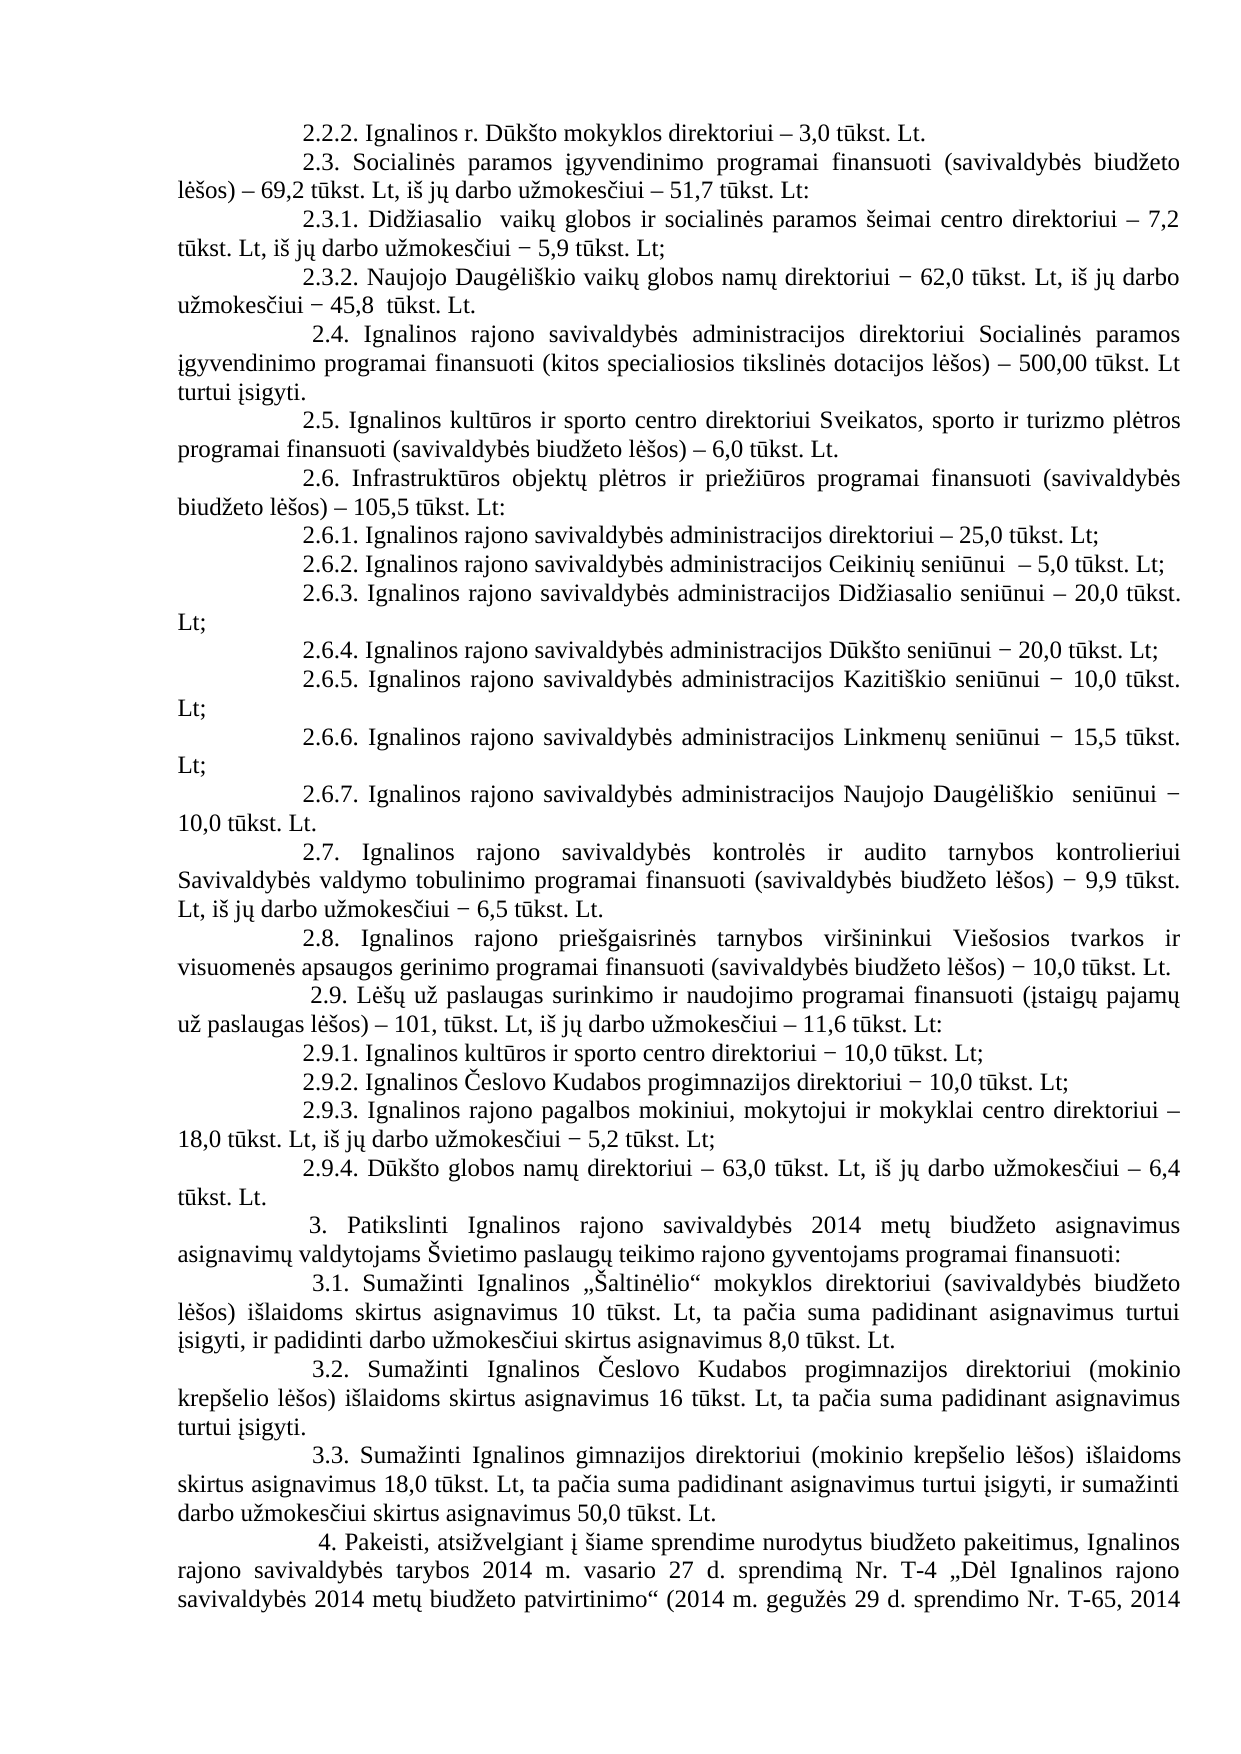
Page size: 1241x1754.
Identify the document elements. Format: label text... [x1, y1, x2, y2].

text 2.5. Ignalinos kultūros ir sporto centro direktoriui Sveikatos, sporto ir turizmo plėtros programai finansuoti (savivaldybės biudžeto lėšos) – 6,0 tūkst. Lt. [177, 406, 1181, 463]
text 2.6.1. Ignalinos rajono savivaldybės administracijos direktoriui – 25,0 tūkst. Lt; [177, 521, 1181, 549]
text 3.1. Sumažinti Ignalinos „Šaltinėlio“ mokyklos direktoriui (savivaldybės biudžeto lėšos) išlaidoms skirtus asignavimus 10 tūkst. Lt, ta pačia suma padidinant asignavimus turtui įsigyti, ir padidinti darbo užmokesčiui skirtus asignavimus 8,0 tūkst. Lt. [177, 1268, 1181, 1354]
text 2.7. Ignalinos rajono savivaldybės kontrolės ir audito tarnybos kontrolieriui Savivaldybės valdymo tobulinimo programai finansuoti (savivaldybės biudžeto lėšos) − 9,9 tūkst. Lt, iš jų darbo užmokesčiui − 6,5 tūkst. Lt. [177, 837, 1181, 923]
text 2.9. Lėšų už paslaugas surinkimo ir naudojimo programai finansuoti (įstaigų pajamų už paslaugas lėšos) – 101, tūkst. Lt, iš jų darbo užmokesčiui – 11,6 tūkst. Lt: [177, 981, 1181, 1038]
text 2.6.7. Ignalinos rajono savivaldybės administracijos Naujojo Daugėliškio seniūnui − 10,0 tūkst. Lt. [177, 779, 1181, 837]
text 2.6. Infrastruktūros objektų plėtros ir priežiūros programai finansuoti (savivaldybės biudžeto lėšos) – 105,5 tūkst. Lt: [177, 463, 1181, 521]
text 2.3.1. Didžiasalio vaikų globos ir socialinės paramos šeimai centro direktoriui – 7,2 tūkst. Lt, iš jų darbo užmokesčiui − 5,9 tūkst. Lt; [177, 204, 1181, 262]
text 2.9.3. Ignalinos rajono pagalbos mokiniui, mokytojui ir mokyklai centro direktoriui – 18,0 tūkst. Lt, iš jų darbo užmokesčiui − 5,2 tūkst. Lt; [177, 1096, 1181, 1153]
text 2.6.5. Ignalinos rajono savivaldybės administracijos Kazitiškio seniūnui − 10,0 tūkst. Lt; [177, 664, 1181, 722]
text 2.3. Socialinės paramos įgyvendinimo programai finansuoti (savivaldybės biudžeto lėšos) – 69,2 tūkst. Lt, iš jų darbo užmokesčiui – 51,7 tūkst. Lt: [177, 147, 1181, 204]
text 2.9.1. Ignalinos kultūros ir sporto centro direktoriui − 10,0 tūkst. Lt; [177, 1038, 1181, 1067]
text 2.6.2. Ignalinos rajono savivaldybės administracijos Ceikinių seniūnui – 5,0 tūkst. Lt; [177, 549, 1181, 578]
text 2.2.2. Ignalinos r. Dūkšto mokyklos direktoriui – 3,0 tūkst. Lt. [177, 118, 1181, 147]
text 2.8. Ignalinos rajono priešgaisrinės tarnybos viršininkui Viešosios tvarkos ir visuomenės apsaugos gerinimo programai finansuoti (savivaldybės biudžeto lėšos) − 10,0 tūkst. Lt. [177, 923, 1181, 981]
text 2.6.4. Ignalinos rajono savivaldybės administracijos Dūkšto seniūnui − 20,0 tūkst. Lt; [177, 636, 1181, 664]
text 3.3. Sumažinti Ignalinos gimnazijos direktoriui (mokinio krepšelio lėšos) išlaidoms skirtus asignavimus 18,0 tūkst. Lt, ta pačia suma padidinant asignavimus turtui įsigyti, ir sumažinti darbo užmokesčiui skirtus asignavimus 50,0 tūkst. Lt. [177, 1441, 1181, 1527]
text 3.2. Sumažinti Ignalinos Česlovo Kudabos progimnazijos direktoriui (mokinio krepšelio lėšos) išlaidoms skirtus asignavimus 16 tūkst. Lt, ta pačia suma padidinant asignavimus turtui įsigyti. [177, 1354, 1181, 1441]
text 2.9.4. Dūkšto globos namų direktoriui – 63,0 tūkst. Lt, iš jų darbo užmokesčiui – 6,4 tūkst. Lt. [177, 1153, 1181, 1211]
text 3. Patikslinti Ignalinos rajono savivaldybės 2014 metų biudžeto asignavimus asignavimų valdytojams Švietimo paslaugų teikimo rajono gyventojams programai finansuoti: [177, 1211, 1181, 1268]
text 2.6.3. Ignalinos rajono savivaldybės administracijos Didžiasalio seniūnui – 20,0 tūkst. Lt; [177, 578, 1181, 636]
text 2.3.2. Naujojo Daugėliškio vaikų globos namų direktoriui − 62,0 tūkst. Lt, iš jų darbo užmokesčiui − 45,8 tūkst. Lt. [177, 262, 1181, 319]
text 4. Pakeisti, atsižvelgiant į šiame sprendime nurodytus biudžeto pakeitimus, Ignalinos rajono savivaldybės tarybos 2014 m. vasario 27 d. sprendimą Nr. T-4 „Dėl Ignalinos rajono savivaldybės 2014 metų biudžeto patvirtinimo“ (2014 m. gegužės 29 d. sprendimo Nr. T-65, 2014 [177, 1527, 1181, 1613]
text 2.9.2. Ignalinos Česlovo Kudabos progimnazijos direktoriui − 10,0 tūkst. Lt; [177, 1067, 1181, 1096]
text 2.4. Ignalinos rajono savivaldybės administracijos direktoriui Socialinės paramos įgyvendinimo programai finansuoti (kitos specialiosios tikslinės dotacijos lėšos) – 500,00 tūkst. Lt turtui įsigyti. [177, 319, 1181, 406]
text 2.6.6. Ignalinos rajono savivaldybės administracijos Linkmenų seniūnui − 15,5 tūkst. Lt; [177, 722, 1181, 779]
